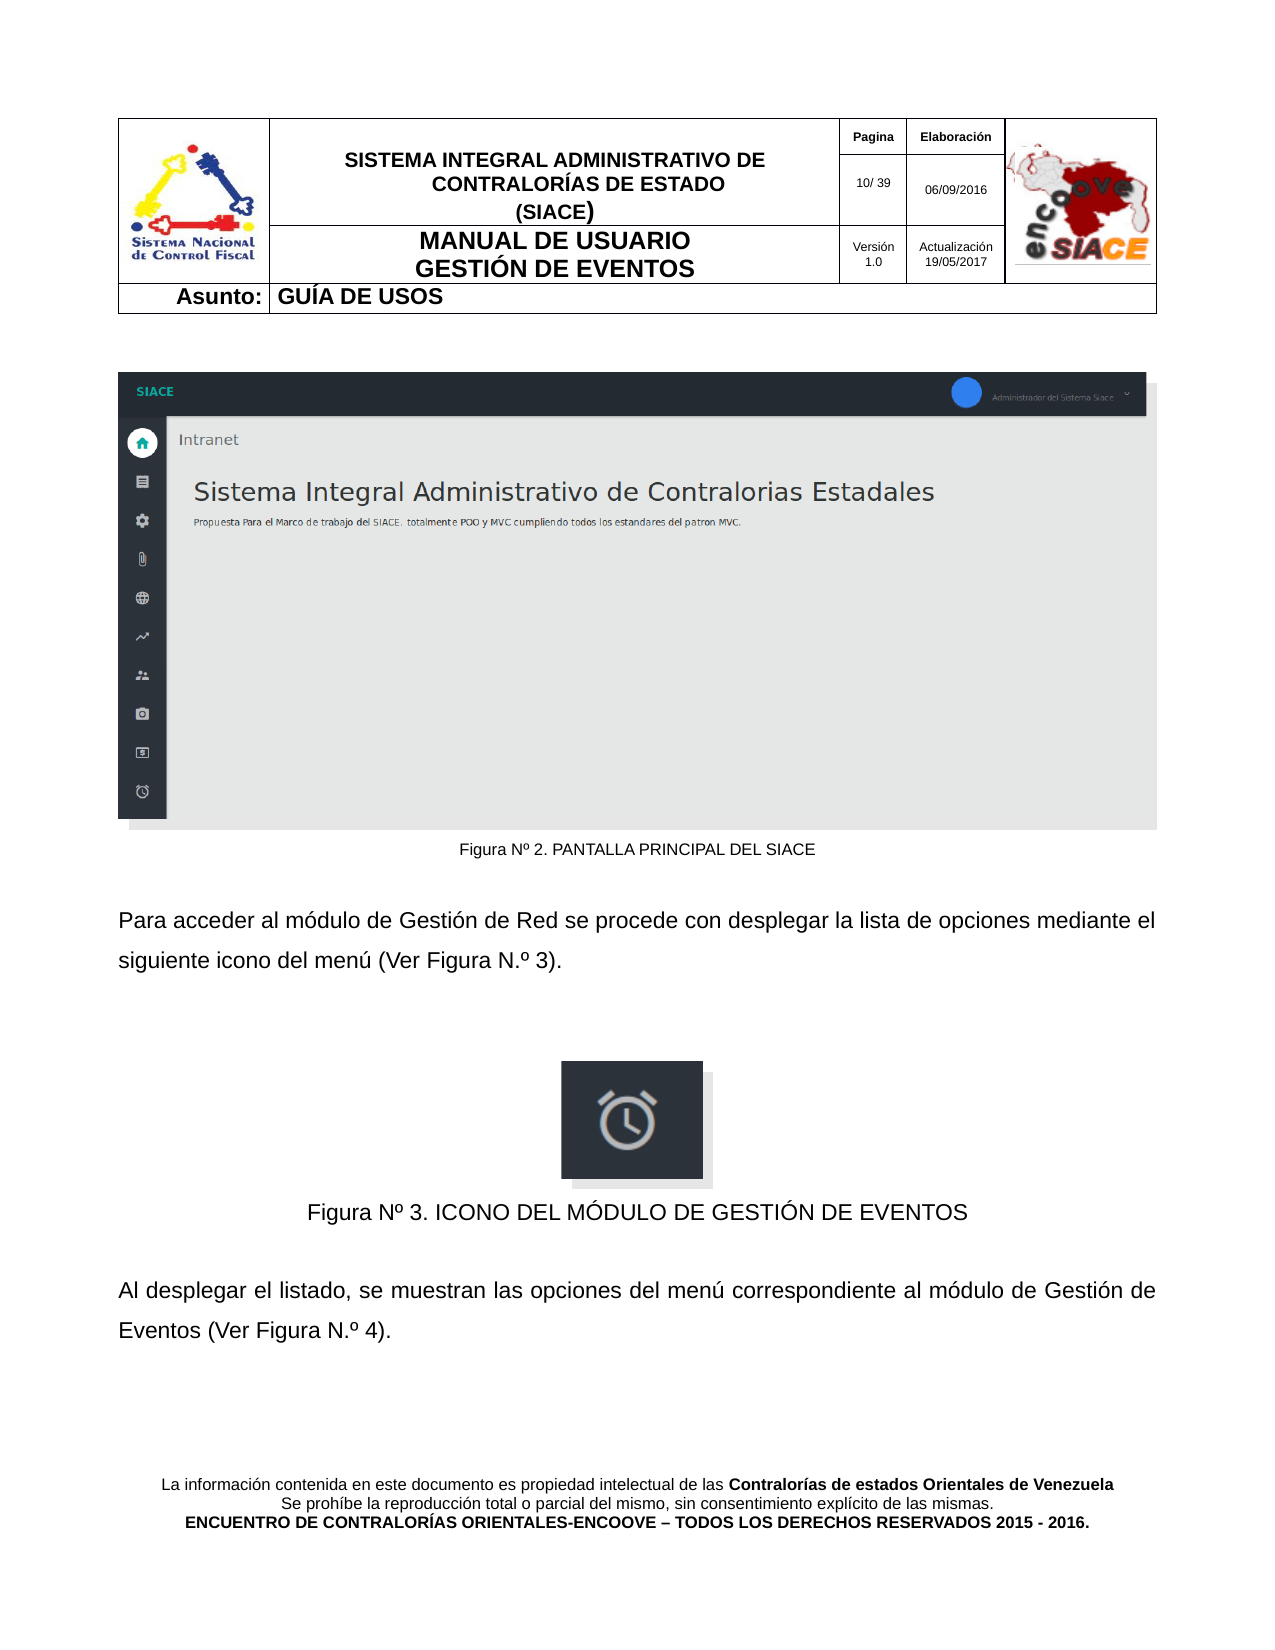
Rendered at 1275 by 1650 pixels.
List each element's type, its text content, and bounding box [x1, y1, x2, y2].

text Figura Nº 3. ICONO DEL MÓDULO DE GESTIÓN DE EVENTOS [118, 1198, 1157, 1225]
picture [1006, 140, 1151, 266]
text Al desplegar el listado, se muestran las opciones del menú correspondiente al módulo de Gestión de Eventos (Ver Figura N.º 4). [118, 1277, 1157, 1343]
text Para acceder al módulo de Gestión de Red se procede con desplegar la lista de opciones mediante el siguiente icono del menú (Ver Figura N.º 3). [118, 907, 1157, 973]
text Figura Nº 2. PANTALLA PRINCIPAL DEL SIACE [118, 819, 1157, 858]
picture [561, 1061, 703, 1179]
picture [118, 372, 1147, 819]
picture [121, 140, 267, 266]
